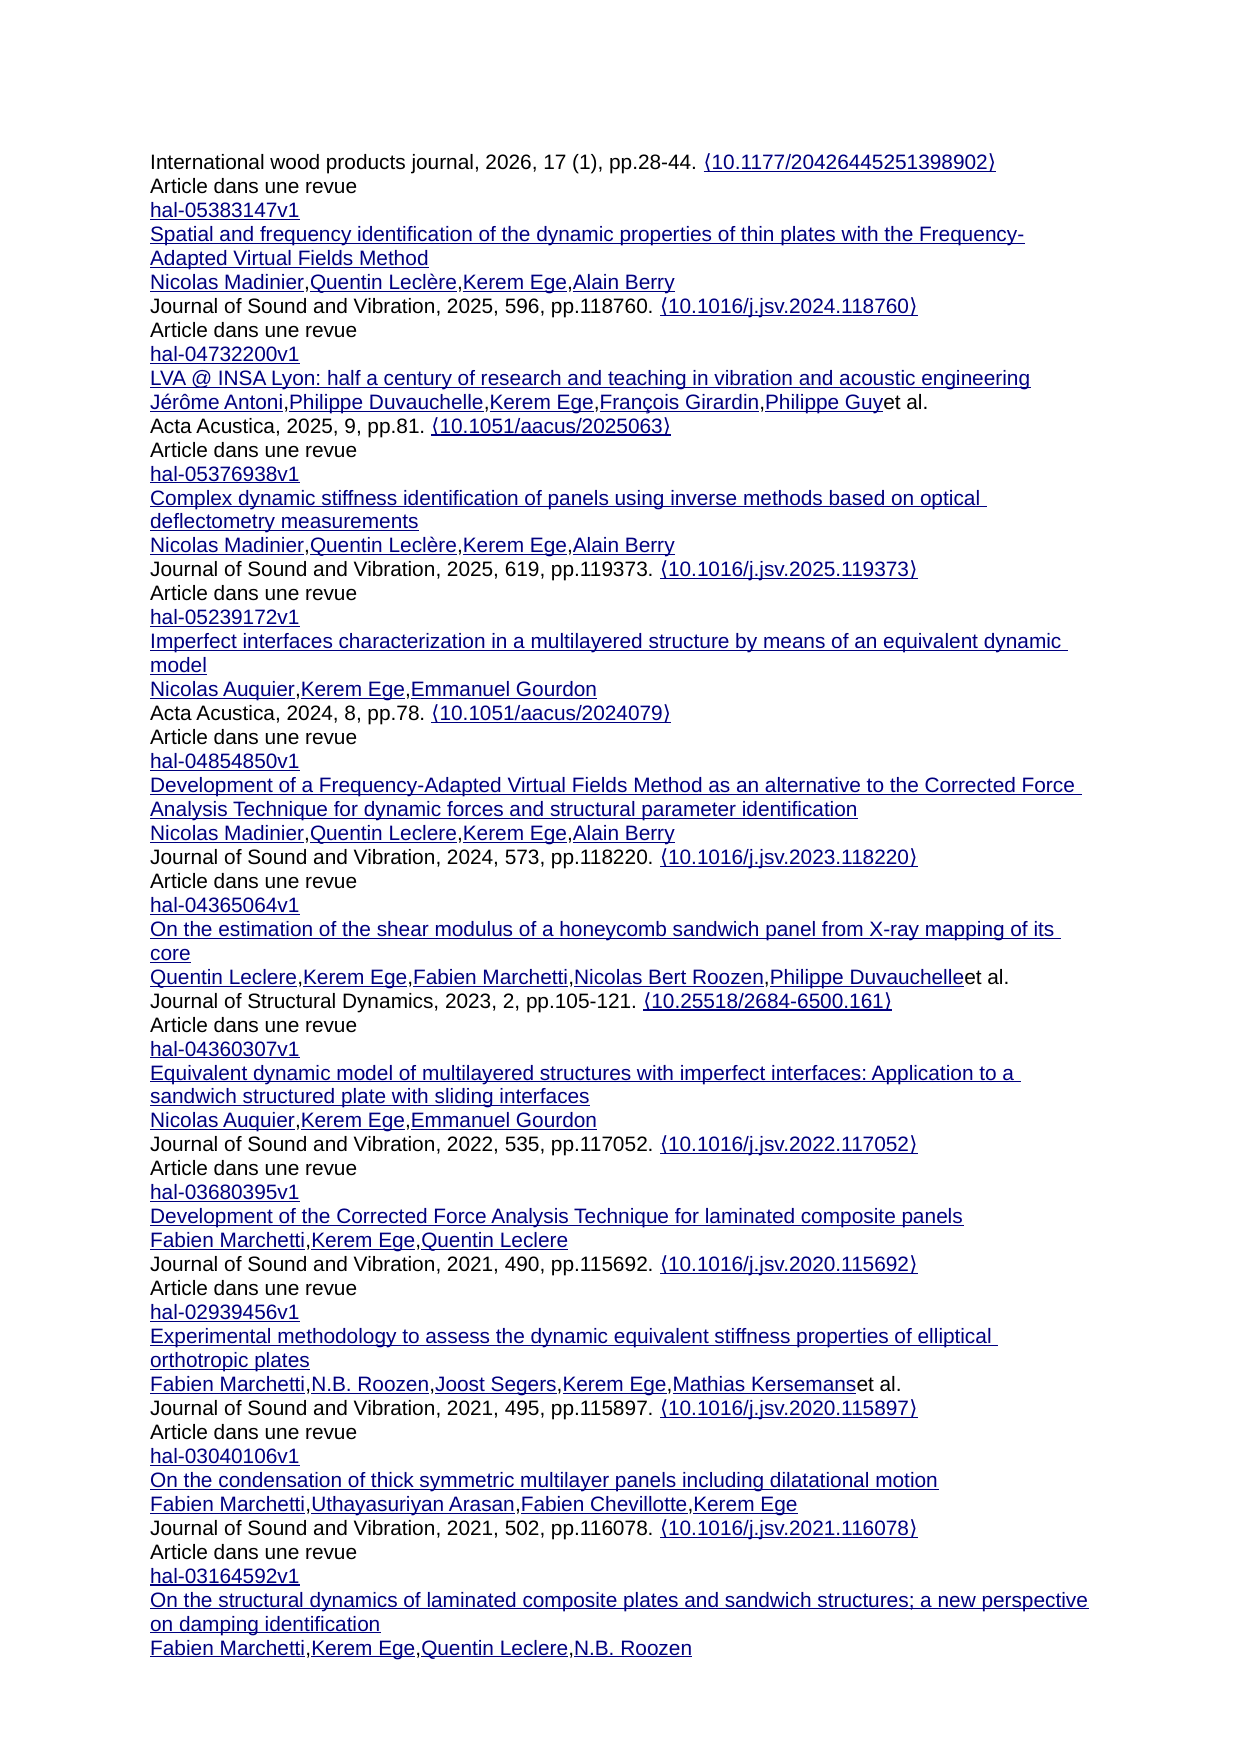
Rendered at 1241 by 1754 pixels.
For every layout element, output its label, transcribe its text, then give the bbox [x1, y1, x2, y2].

table_cell On the estimation of the shear modulus of a honeycomb sandwich panel from X-ray mapping of its core Quentin Leclere,Kerem Ege,Fabien Marchetti,Nicolas Bert Roozen,Philippe Duvauchelleet al. Journal of Structural Dynamics, 2023, 2, pp.105-121. ⟨10.25518/2684-6500.161⟩ Article dans une revue hal-04360307v1 [150, 917, 1090, 1060]
table_cell Development of the Corrected Force Analysis Technique for laminated composite panels Fabien Marchetti,Kerem Ege,Quentin Leclere Journal of Sound and Vibration, 2021, 490, pp.115692. ⟨10.1016/j.jsv.2020.115692⟩ Article dans une revue hal-02939456v1 [150, 1204, 1090, 1324]
table_cell Development of a Frequency-Adapted Virtual Fields Method as an alternative to the Corrected Force Analysis Technique for dynamic forces and structural parameter identification Nicolas Madinier,Quentin Leclere,Kerem Ege,Alain Berry Journal of Sound and Vibration, 2024, 573, pp.118220. ⟨10.1016/j.jsv.2023.118220⟩ Article dans une revue hal-04365064v1 [150, 773, 1090, 917]
table_cell Equivalent dynamic model of multilayered structures with imperfect interfaces: Application to a sandwich structured plate with sliding interfaces Nicolas Auquier,Kerem Ege,Emmanuel Gourdon Journal of Sound and Vibration, 2022, 535, pp.117052. ⟨10.1016/j.jsv.2022.117052⟩ Article dans une revue hal-03680395v1 [150, 1060, 1090, 1204]
table_cell On the structural dynamics of laminated composite plates and sandwich structures; a new perspective on damping identification Fabien Marchetti,Kerem Ege,Quentin Leclere,N.B. Roozen [150, 1588, 1090, 1659]
table_header International wood products journal, 2026, 17 (1), pp.28-44. ⟨10.1177/20426445251398902⟩ Article dans une revue hal-05383147v1 [150, 150, 1090, 222]
table_cell Complex dynamic stiffness identification of panels using inverse methods based on optical deflectometry measurements Nicolas Madinier,Quentin Leclère,Kerem Ege,Alain Berry Journal of Sound and Vibration, 2025, 619, pp.119373. ⟨10.1016/j.jsv.2025.119373⟩ Article dans une revue hal-05239172v1 [150, 485, 1090, 629]
table_cell On the condensation of thick symmetric multilayer panels including dilatational motion Fabien Marchetti,Uthayasuriyan Arasan,Fabien Chevillotte,Kerem Ege Journal of Sound and Vibration, 2021, 502, pp.116078. ⟨10.1016/j.jsv.2021.116078⟩ Article dans une revue hal-03164592v1 [150, 1468, 1090, 1587]
table_cell Spatial and frequency identification of the dynamic properties of thin plates with the Frequency-Adapted Virtual Fields Method Nicolas Madinier,Quentin Leclère,Kerem Ege,Alain Berry Journal of Sound and Vibration, 2025, 596, pp.118760. ⟨10.1016/j.jsv.2024.118760⟩ Article dans une revue hal-04732200v1 [150, 222, 1090, 366]
table_cell Imperfect interfaces characterization in a multilayered structure by means of an equivalent dynamic model Nicolas Auquier,Kerem Ege,Emmanuel Gourdon Acta Acustica, 2024, 8, pp.78. ⟨10.1051/aacus/2024079⟩ Article dans une revue hal-04854850v1 [150, 629, 1090, 773]
table_cell LVA @ INSA Lyon: half a century of research and teaching in vibration and acoustic engineering Jérôme Antoni,Philippe Duvauchelle,Kerem Ege,François Girardin,Philippe Guyet al. Acta Acustica, 2025, 9, pp.81. ⟨10.1051/aacus/2025063⟩ Article dans une revue hal-05376938v1 [150, 366, 1090, 485]
table_cell Experimental methodology to assess the dynamic equivalent stiffness properties of elliptical orthotropic plates Fabien Marchetti,N.B. Roozen,Joost Segers,Kerem Ege,Mathias Kersemanset al. Journal of Sound and Vibration, 2021, 495, pp.115897. ⟨10.1016/j.jsv.2020.115897⟩ Article dans une revue hal-03040106v1 [150, 1324, 1090, 1468]
